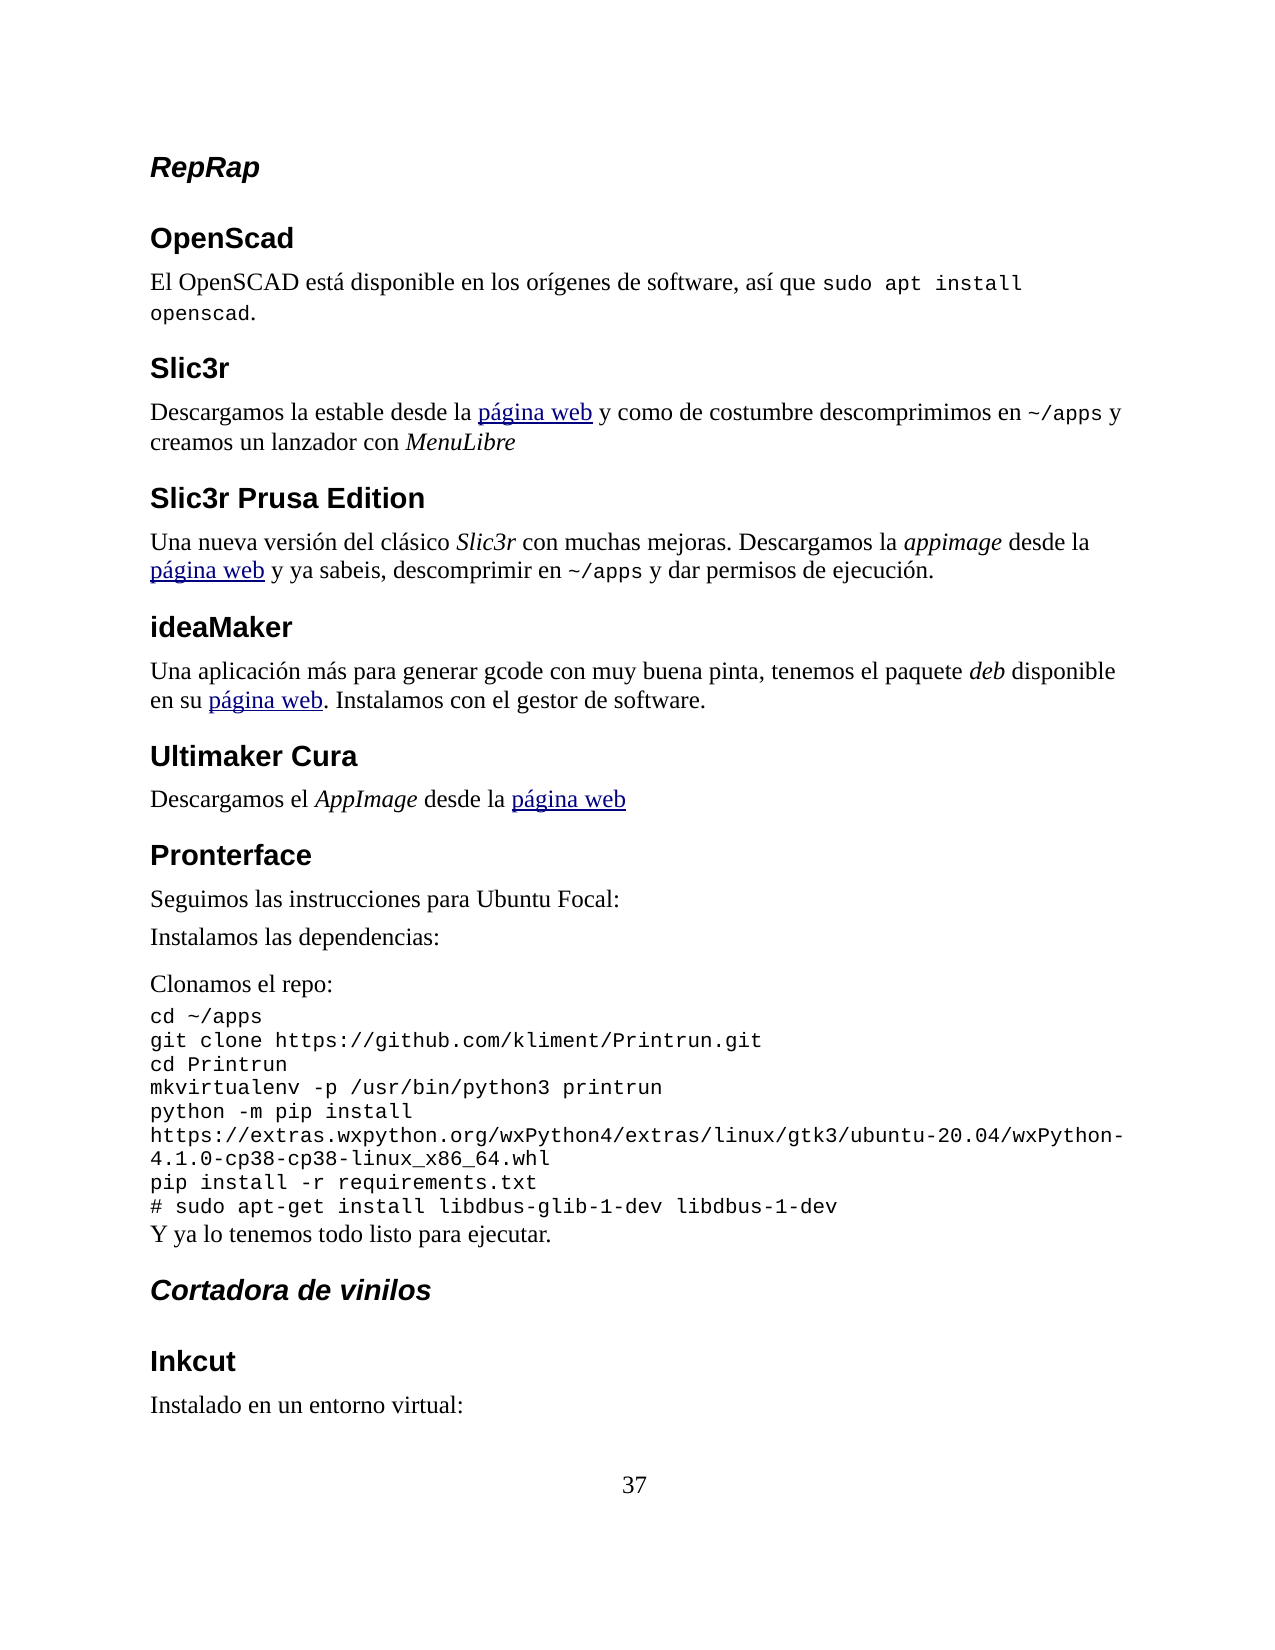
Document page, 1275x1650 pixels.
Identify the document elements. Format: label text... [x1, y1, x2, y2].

text pip install -r requirements.txt [150, 1172, 1125, 1196]
subtitle Cortadora de vinilos [150, 1273, 1125, 1307]
text python -m pip install https://extras.wxpython.org/wxPython4/extras/linux/gtk3/ubuntu-20.04/wxPython-4.1.0-cp38-cp38-linux_x86_64.whl [150, 1101, 1125, 1172]
text # sudo apt-get install libdbus-glib-1-dev libdbus-1-dev [150, 1196, 1125, 1219]
subtitle Inkcut [150, 1344, 1125, 1378]
subtitle ideaMaker [150, 610, 1125, 643]
subtitle Pronterface [150, 838, 1125, 872]
subtitle Slic3r [150, 351, 1125, 385]
text Instalamos las dependencias: [150, 922, 1125, 951]
subtitle Slic3r Prusa Edition [150, 481, 1125, 514]
text Descargamos la estable desde la página web y como de costumbre descomprimimos en ~/apps y creamos un lanzador con MenuLibre [150, 397, 1125, 456]
text El OpenSCAD está disponible en los orígenes de software, así que sudo apt install openscad. [150, 267, 1125, 326]
text Instalado en un entorno virtual: [150, 1390, 1125, 1419]
text mkvirtualenv -p /usr/bin/python3 printrun [150, 1077, 1125, 1101]
text cd ~/apps [150, 1006, 1125, 1030]
text cd Printrun [150, 1054, 1125, 1077]
text Una aplicación más para generar gcode con muy buena pinta, tenemos el paquete deb disponible en su página web. Instalamos con el gestor de software. [150, 656, 1125, 713]
text Descargamos el AppImage desde la página web [150, 784, 1125, 813]
text Seguimos las instrucciones para Ubuntu Focal: [150, 884, 1125, 913]
text Una nueva versión del clásico Slic3r con muchas mejoras. Descargamos la appimage desde la página web y ya sabeis, descomprimir en ~/apps y dar permisos de ejecución. [150, 527, 1125, 585]
subtitle RepRap [150, 150, 1125, 183]
subtitle OpenScad [150, 221, 1125, 254]
text Clonamos el repo: [150, 969, 1125, 997]
subtitle Ultimaker Cura [150, 738, 1125, 772]
text Y ya lo tenemos todo listo para ejecutar. [150, 1219, 1125, 1248]
text git clone https://github.com/kliment/Printrun.git [150, 1030, 1125, 1054]
